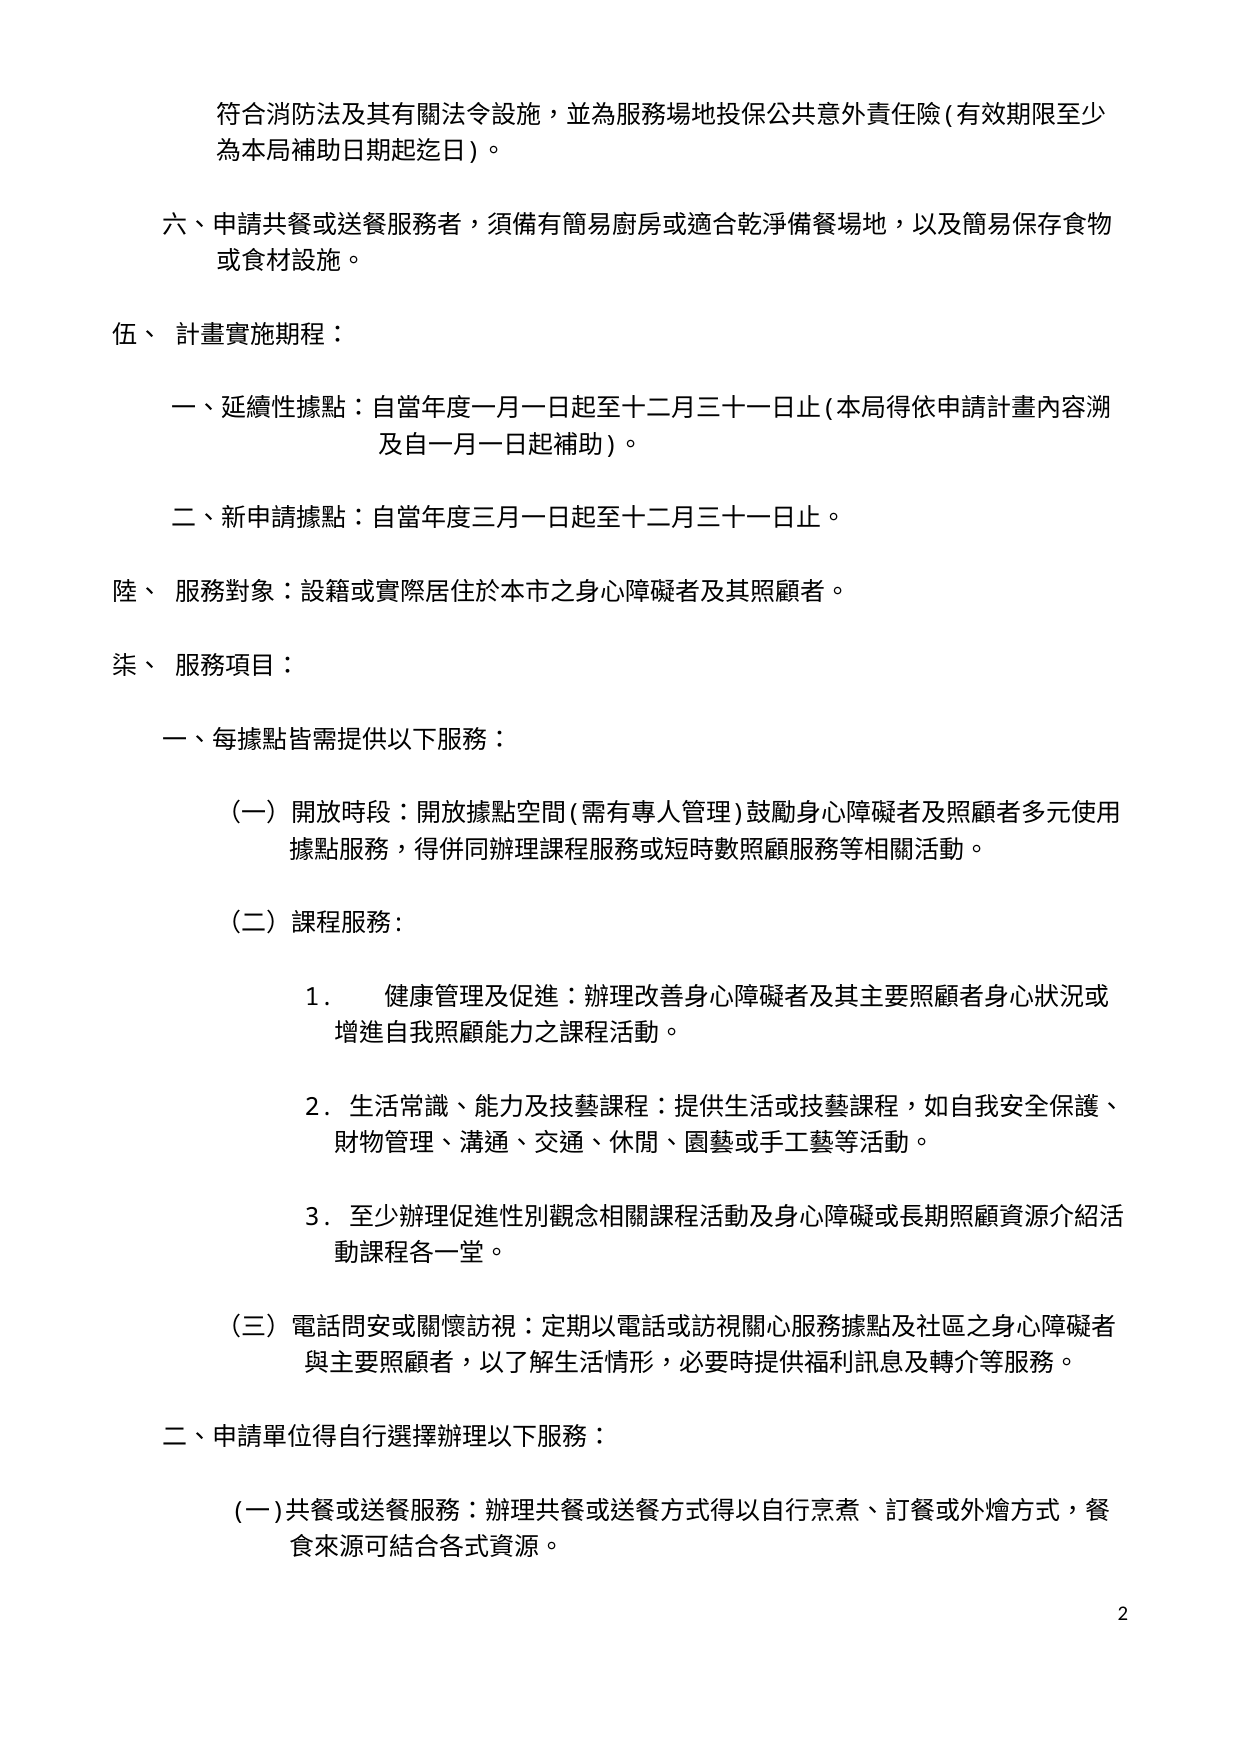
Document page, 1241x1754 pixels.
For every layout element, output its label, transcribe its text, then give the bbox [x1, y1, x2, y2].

text 3. 至少辦理促進性別觀念相關課程活動及身心障礙或長期照顧資源介紹活動課程各一堂。 [304, 1197, 1128, 1269]
text 二、新申請據點：自當年度三月一日起至十二月三十一日止。 [142, 498, 1128, 534]
text 六、申請共餐或送餐服務者，須備有簡易廚房或適合乾淨備餐場地，以及簡易保存食物或食材設施。 [162, 204, 1128, 277]
list 服務對象：設籍或實際居住於本市之身心障礙者及其照顧者。 [112, 572, 1128, 608]
list 計畫實施期程： [112, 314, 1128, 350]
text 符合消防法及其有關法令設施，並為服務場地投保公共意外責任險(有效期限至少為本局補助日期起迄日)。 [162, 94, 1128, 167]
text （三）電話問安或關懷訪視：定期以電話或訪視關心服務據點及社區之身心障礙者與主要照顧者，以了解生活情形，必要時提供福利訊息及轉介等服務。 [216, 1307, 1128, 1379]
text 一、每據點皆需提供以下服務： [162, 719, 1128, 755]
text 二、申請單位得自行選擇辦理以下服務： [162, 1417, 1128, 1453]
text (一)共餐或送餐服務：辦理共餐或送餐方式得以自行烹煮、訂餐或外燴方式，餐食來源可結合各式資源。 [231, 1490, 1128, 1563]
text （一）開放時段：開放據點空間(需有專人管理)鼓勵身心障礙者及照顧者多元使用據點服務，得併同辦理課程服務或短時數照顧服務等相關活動。 [216, 793, 1128, 865]
text 1. 健康管理及促進：辦理改善身心障礙者及其主要照顧者身心狀況或增進自我照顧能力之課程活動。 [304, 977, 1128, 1049]
text 一、延續性據點：自當年度一月一日起至十二月三十一日止(本局得依申請計畫內容溯及自一月一日起補助)。 [171, 388, 1128, 460]
text （二）課程服務: [216, 903, 1128, 939]
list 服務項目： [112, 645, 1128, 682]
text 2. 生活常識、能力及技藝課程：提供生活或技藝課程，如自我安全保護、財物管理、溝通、交通、休閒、園藝或手工藝等活動。 [304, 1087, 1128, 1159]
